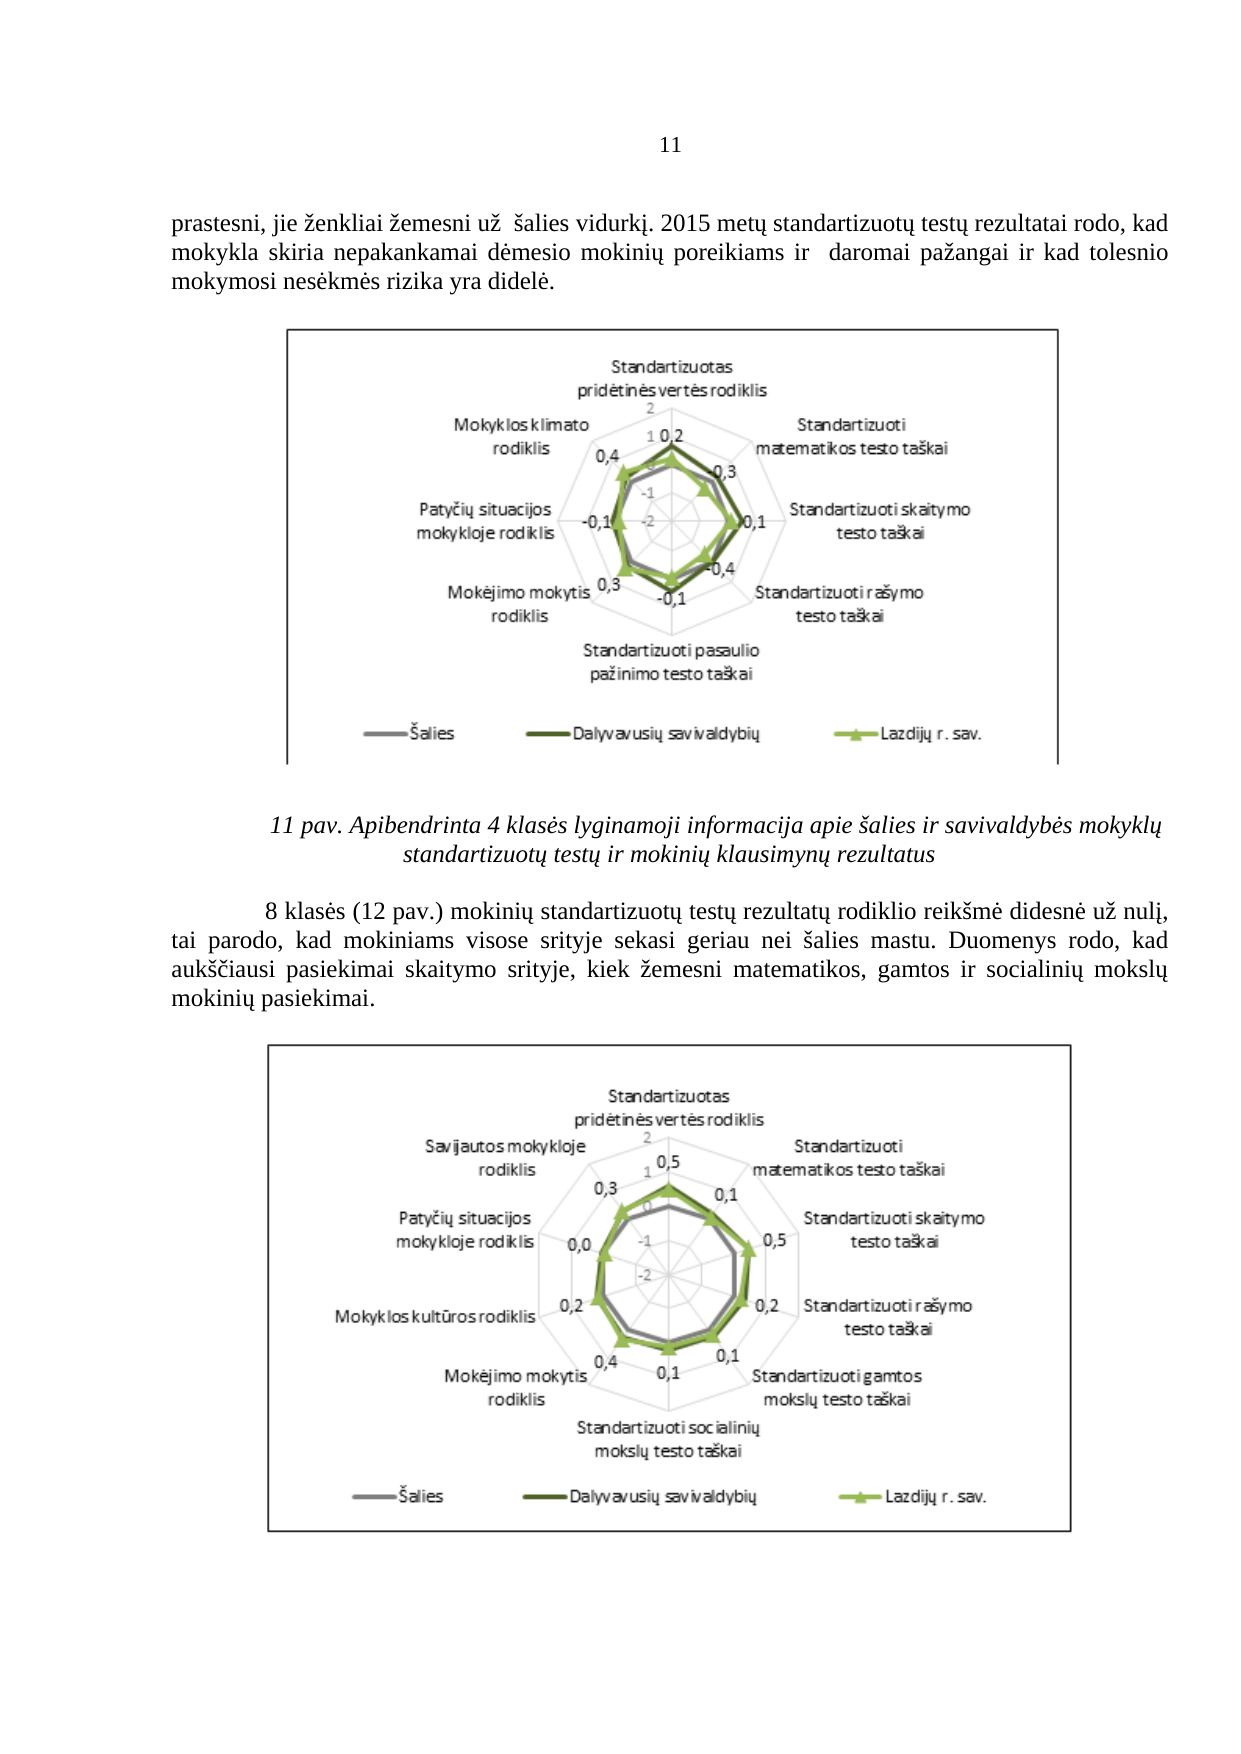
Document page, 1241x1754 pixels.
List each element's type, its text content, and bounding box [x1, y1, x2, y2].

text 11 pav. Apibendrinta 4 klasės lyginamoji informacija apie šalies ir savivaldybės mokyklų standartizuotų testų ir mokinių klausimynų rezultatus [171, 810, 1169, 868]
text 8 klasės (12 pav.) mokinių standartizuotų testų rezultatų rodiklio reikšmė didesnė už nulį, tai parodo, kad mokiniams visose srityje sekasi geriau nei šalies mastu. Duomenys rodo, kad aukščiausi pasiekimai skaitymo srityje, kiek žemesni matematikos, gamtos ir socialinių mokslų mokinių pasiekimai. [171, 896, 1169, 1011]
text prastesni, jie ženkliai žemesni už šalies vidurkį. 2015 metų standartizuotų testų rezultatai rodo, kad mokykla skiria nepakankamai dėmesio mokinių poreikiams ir daromai pažangai ir kad tolesnio mokymosi nesėkmės rizika yra didelė. [171, 208, 1169, 295]
